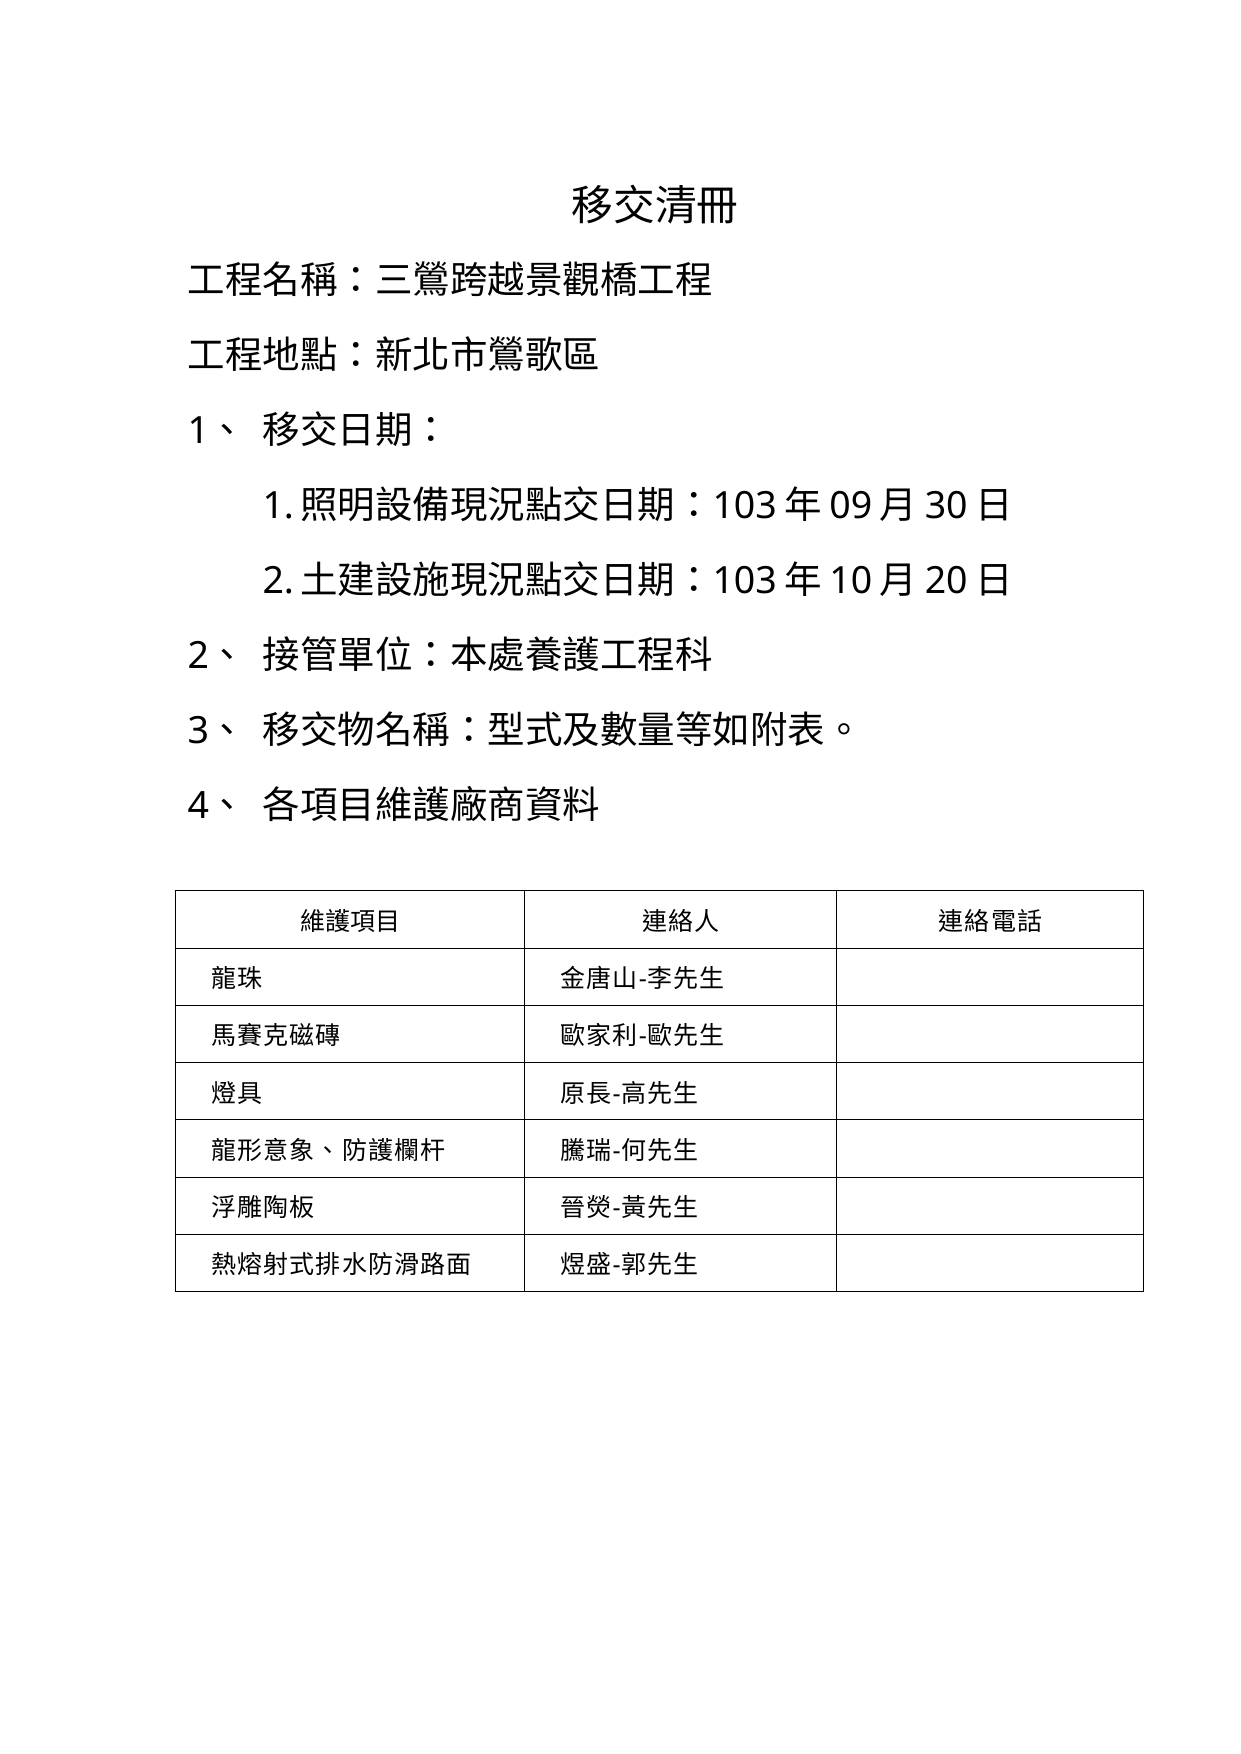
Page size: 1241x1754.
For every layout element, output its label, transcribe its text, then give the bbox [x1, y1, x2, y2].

list 各項目維護廠商資料 [187, 764, 1122, 839]
table_header 連絡電話 [837, 891, 1143, 947]
text 工程名稱：三鶯跨越景觀橋工程 [187, 239, 1122, 314]
table_cell [837, 949, 1143, 1005]
table_header 維護項目 [176, 891, 524, 947]
text 移交清冊 [187, 164, 1122, 239]
table_cell [837, 1063, 1143, 1119]
table_cell [837, 1235, 1143, 1291]
table_cell 龍珠 [176, 949, 524, 1005]
table_cell 馬賽克磁磚 [176, 1006, 524, 1062]
table_cell 熱熔射式排水防滑路面 [176, 1235, 524, 1291]
table_cell 煜盛-郭先生 [525, 1235, 836, 1291]
table_cell 原長-高先生 [525, 1063, 836, 1119]
list 土建設施現況點交日期：103年10月20日 [262, 539, 1122, 614]
table_cell 騰瑞-何先生 [525, 1120, 836, 1177]
table_cell 龍形意象、防護欄杆 [176, 1120, 524, 1177]
list 接管單位：本處養護工程科 [187, 614, 1122, 689]
table_cell 浮雕陶板 [176, 1178, 524, 1234]
text 工程地點：新北市鶯歌區 [187, 314, 1122, 389]
table_cell 燈具 [176, 1063, 524, 1119]
table_cell [837, 1120, 1143, 1177]
table_cell 金唐山-李先生 [525, 949, 836, 1005]
list 移交物名稱：型式及數量等如附表。 [187, 689, 1122, 764]
table_header 連絡人 [525, 891, 836, 947]
table_cell 晉熒-黃先生 [525, 1178, 836, 1234]
table_cell 歐家利-歐先生 [525, 1006, 836, 1062]
list 照明設備現況點交日期：103年09月30日 [262, 464, 1122, 539]
list 移交日期： [187, 389, 1122, 464]
table_cell [837, 1006, 1143, 1062]
table_cell [837, 1178, 1143, 1234]
